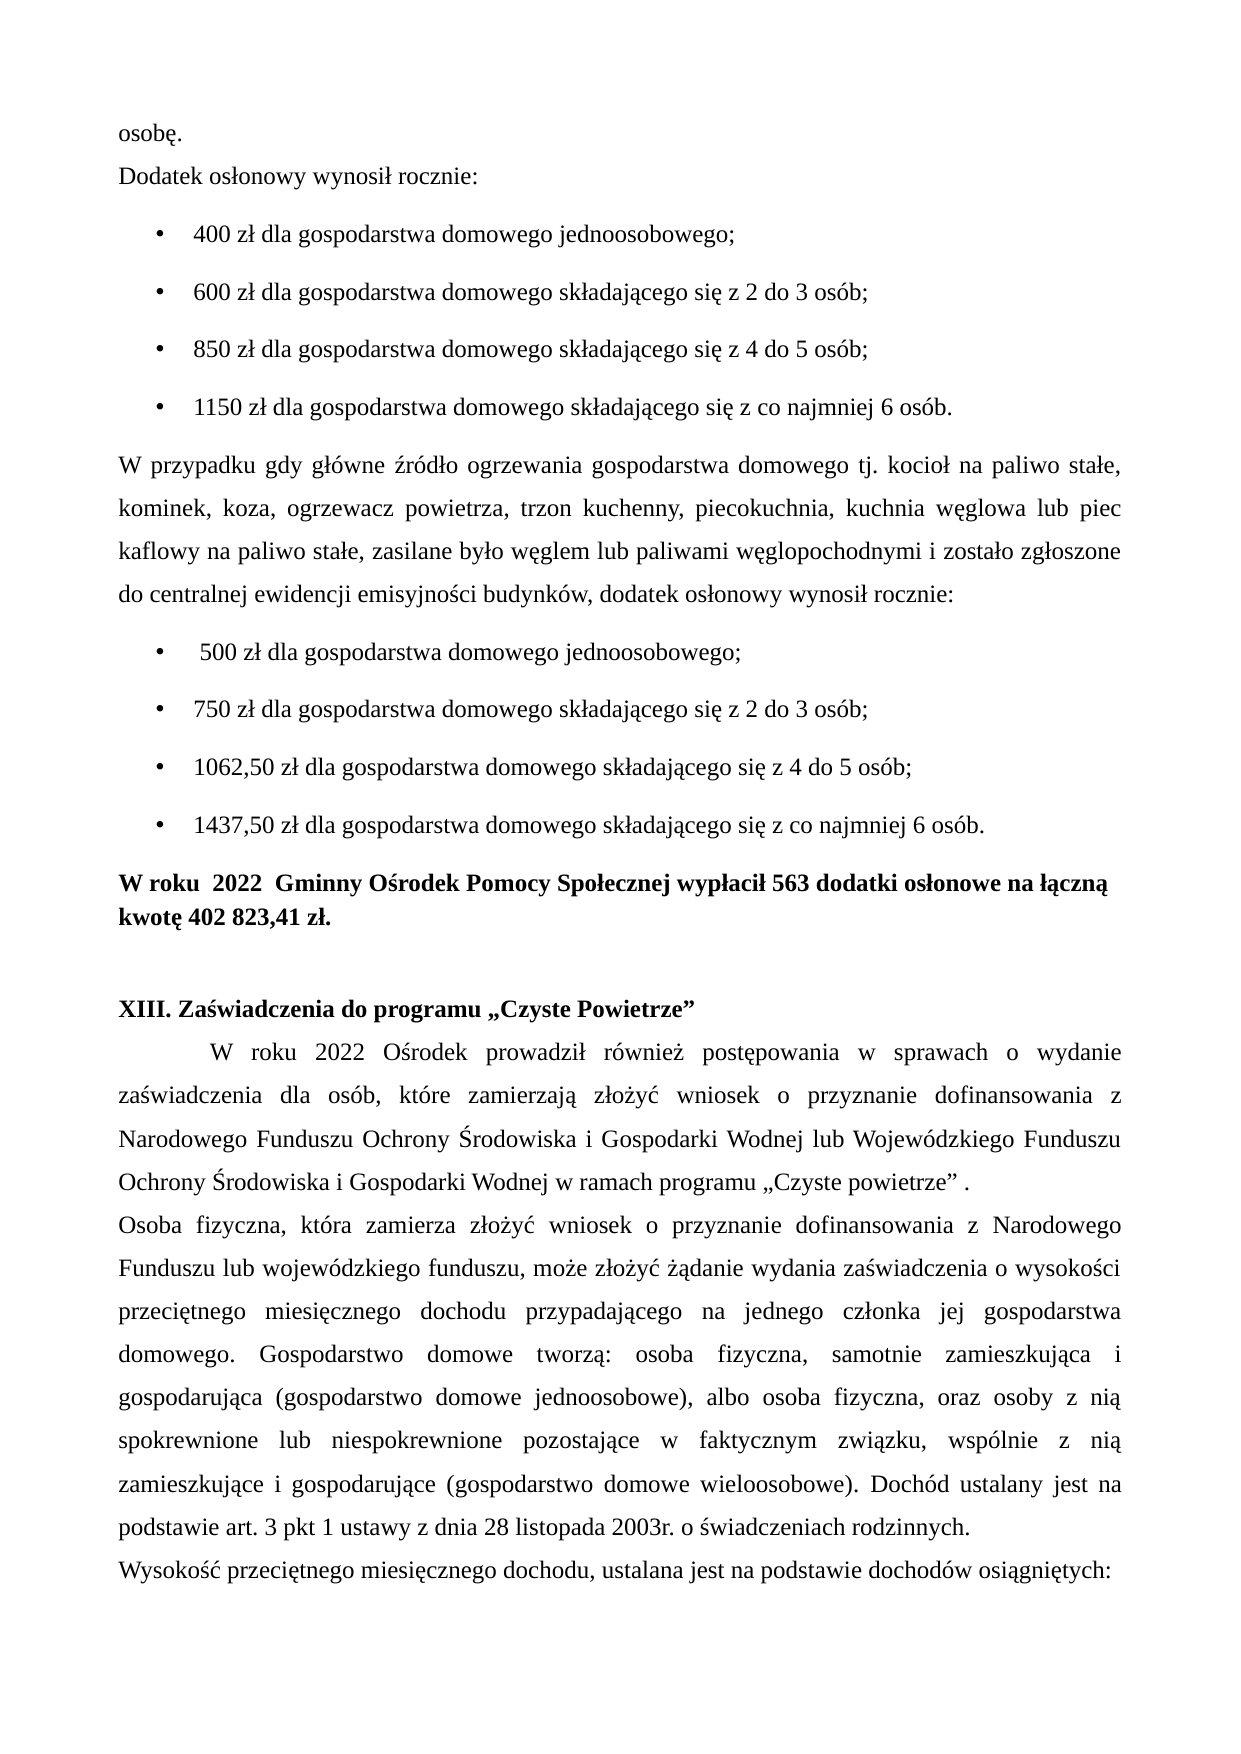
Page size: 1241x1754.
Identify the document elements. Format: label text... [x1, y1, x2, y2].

list 1437,50 zł dla gospodarstwa domowego składającego się z co najmniej 6 osób. [156, 810, 1122, 839]
list 850 zł dla gospodarstwa domowego składającego się z 4 do 5 osób; [156, 334, 1122, 363]
text W przypadku gdy główne źródło ogrzewania gospodarstwa domowego tj. kocioł na paliwo stałe, kominek, koza, ogrzewacz powietrza, trzon kuchenny, piecokuchnia, kuchnia węglowa lub piec kaflowy na paliwo stałe, zasilane było węglem lub paliwami węglopochodnymi i zostało zgłoszone do centralnej ewidencji emisyjności budynków, dodatek osłonowy wynosił rocznie: [118, 450, 1122, 608]
list 750 zł dla gospodarstwa domowego składającego się z 2 do 3 osób; [156, 694, 1122, 723]
text osobę. [118, 118, 1122, 147]
list 500 zł dla gospodarstwa domowego jednoosobowego; [156, 637, 1122, 666]
list 400 zł dla gospodarstwa domowego jednoosobowego; [156, 219, 1122, 248]
text Osoba fizyczna, która zamierza złożyć wniosek o przyznanie dofinansowania z Narodowego Funduszu lub wojewódzkiego funduszu, może złożyć żądanie wydania zaświadczenia o wysokości przeciętnego miesięcznego dochodu przypadającego na jednego członka jej gospodarstwa domowego. Gospodarstwo domowe tworzą: osoba fizyczna, samotnie zamieszkująca i gospodarująca (gospodarstwo domowe jednoosobowe), albo osoba fizyczna, oraz osoby z nią spokrewnione lub niespokrewnione pozostające w faktycznym związku, wspólnie z nią zamieszkujące i gospodarujące (gospodarstwo domowe wieloosobowe). Dochód ustalany jest na podstawie art. 3 pkt 1 ustawy z dnia 28 listopada 2003r. o świadczeniach rodzinnych. [118, 1210, 1122, 1541]
text Wysokość przeciętnego miesięcznego dochodu, ustalana jest na podstawie dochodów osiągniętych: [118, 1555, 1122, 1584]
list 600 zł dla gospodarstwa domowego składającego się z 2 do 3 osób; [156, 277, 1122, 305]
list 1062,50 zł dla gospodarstwa domowego składającego się z 4 do 5 osób; [156, 752, 1122, 781]
text W roku 2022 Gminny Ośrodek Pomocy Społecznej wypłacił 563 dodatki osłonowe na łączną kwotę 402 823,41 zł. [118, 868, 1122, 931]
text Dodatek osłonowy wynosił rocznie: [118, 161, 1122, 190]
text W roku 2022 Ośrodek prowadził również postępowania w sprawach o wydanie zaświadczenia dla osób, które zamierzają złożyć wniosek o przyznanie dofinansowania z Narodowego Funduszu Ochrony Środowiska i Gospodarki Wodnej lub Wojewódzkiego Funduszu Ochrony Środowiska i Gospodarki Wodnej w ramach programu „Czyste powietrze” . [118, 1037, 1122, 1196]
text XIII. Zaświadczenia do programu „Czyste Powietrze” [118, 994, 1122, 1023]
list 1150 zł dla gospodarstwa domowego składającego się z co najmniej 6 osób. [156, 392, 1122, 421]
